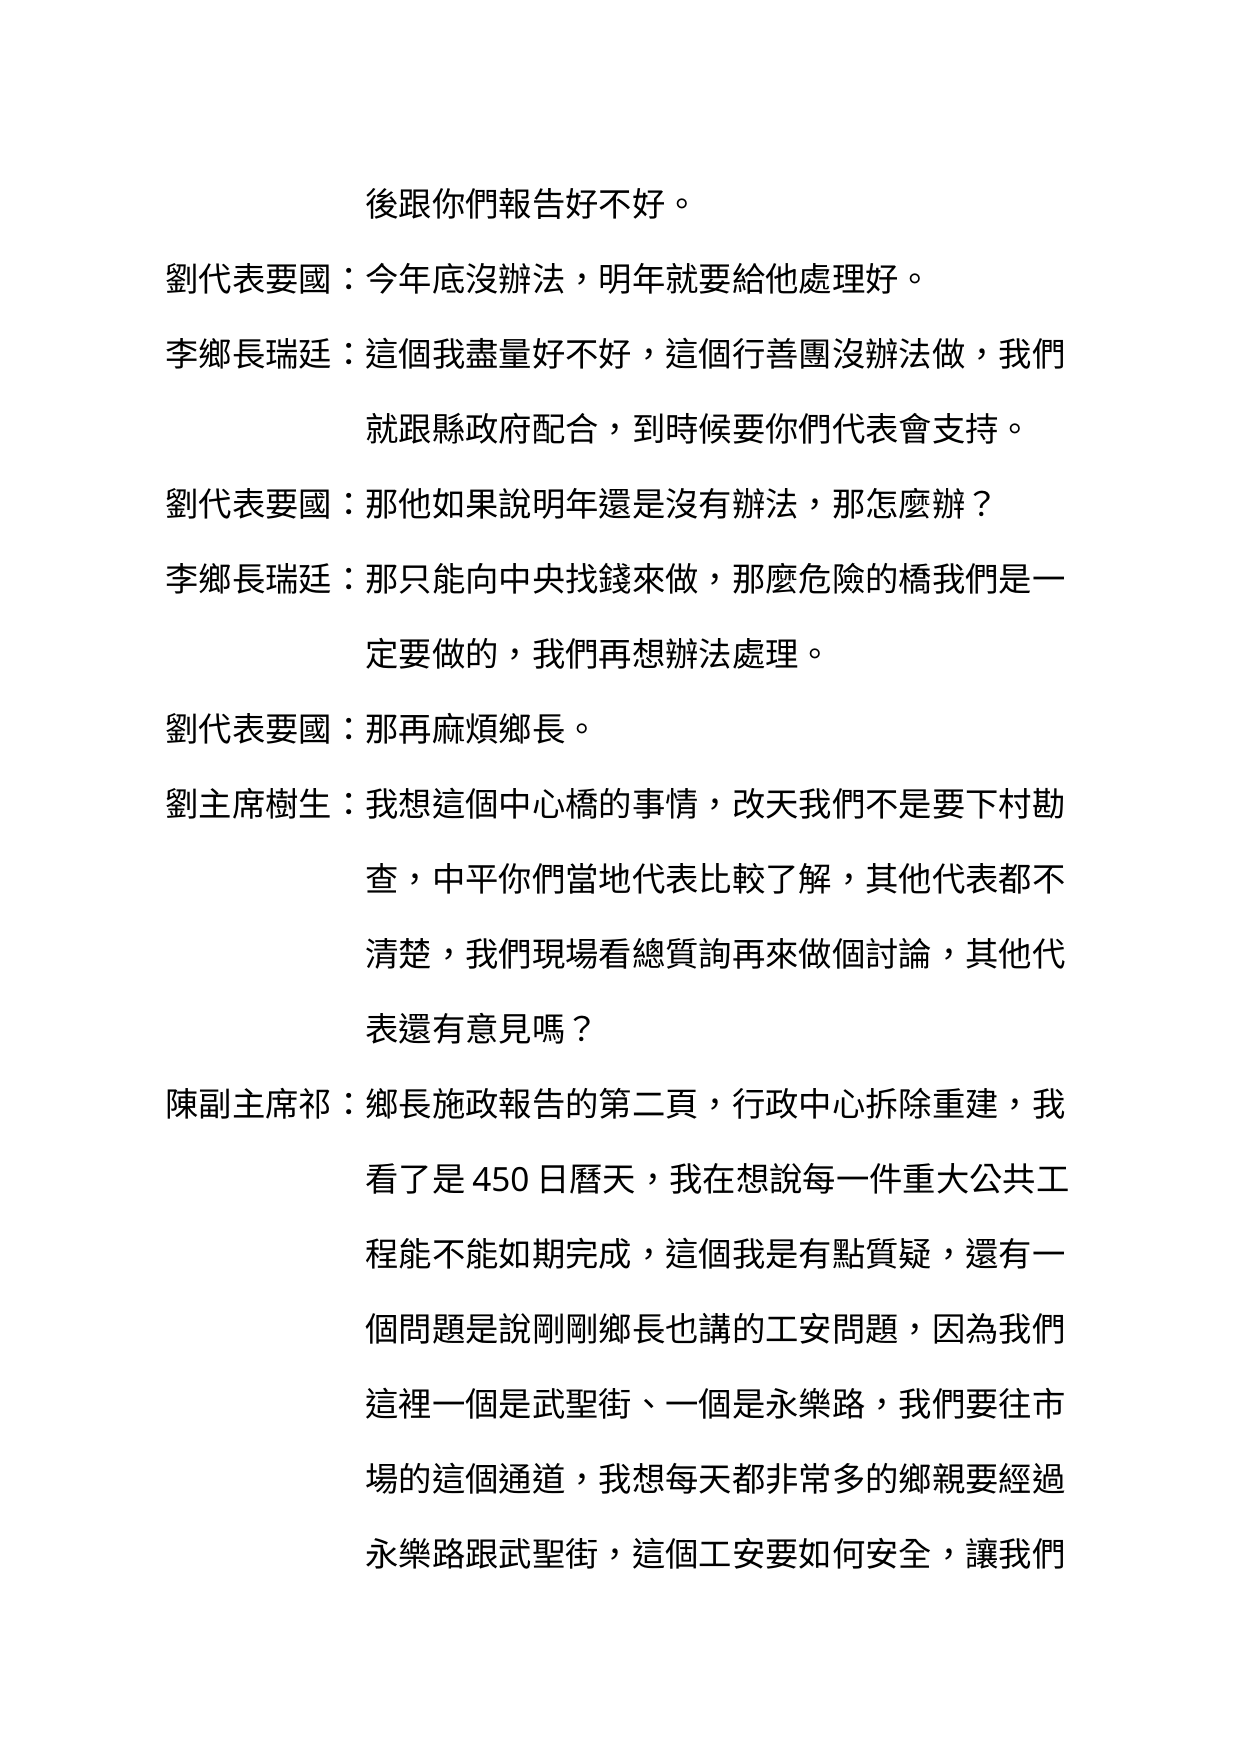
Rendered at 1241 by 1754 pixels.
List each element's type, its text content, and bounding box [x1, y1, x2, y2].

text 後跟你們報告好不好。 [165, 164, 1075, 239]
text 李鄉長瑞廷：那只能向中央找錢來做，那麼危險的橋我們是一定要做的，我們再想辦法處理。 [165, 539, 1075, 689]
text 劉代表要國：今年底沒辦法，明年就要給他處理好。 [165, 239, 1075, 314]
text 劉代表要國：那他如果說明年還是沒有辦法，那怎麼辦？ [165, 464, 1075, 539]
text 劉主席樹生：我想這個中心橋的事情，改天我們不是要下村勘查，中平你們當地代表比較了解，其他代表都不清楚，我們現場看總質詢再來做個討論，其他代表還有意見嗎？ [165, 764, 1075, 1064]
text 李鄉長瑞廷：這個我盡量好不好，這個行善團沒辦法做，我們就跟縣政府配合，到時候要你們代表會支持。 [165, 314, 1075, 464]
text 劉代表要國：那再麻煩鄉長。 [165, 689, 1075, 764]
text 陳副主席祁：鄉長施政報告的第二頁，行政中心拆除重建，我看了是450日曆天，我在想說每一件重大公共工程能不能如期完成，這個我是有點質疑，還有一個問題是說剛剛鄉長也講的工安問題，因為我們這裡一個是武聖街、一個是永樂路，我們要往市場的這個通道，我想每天都非常多的鄉親要經過永樂路跟武聖街，這個工安要如何安全，讓我們 [165, 1064, 1075, 1589]
